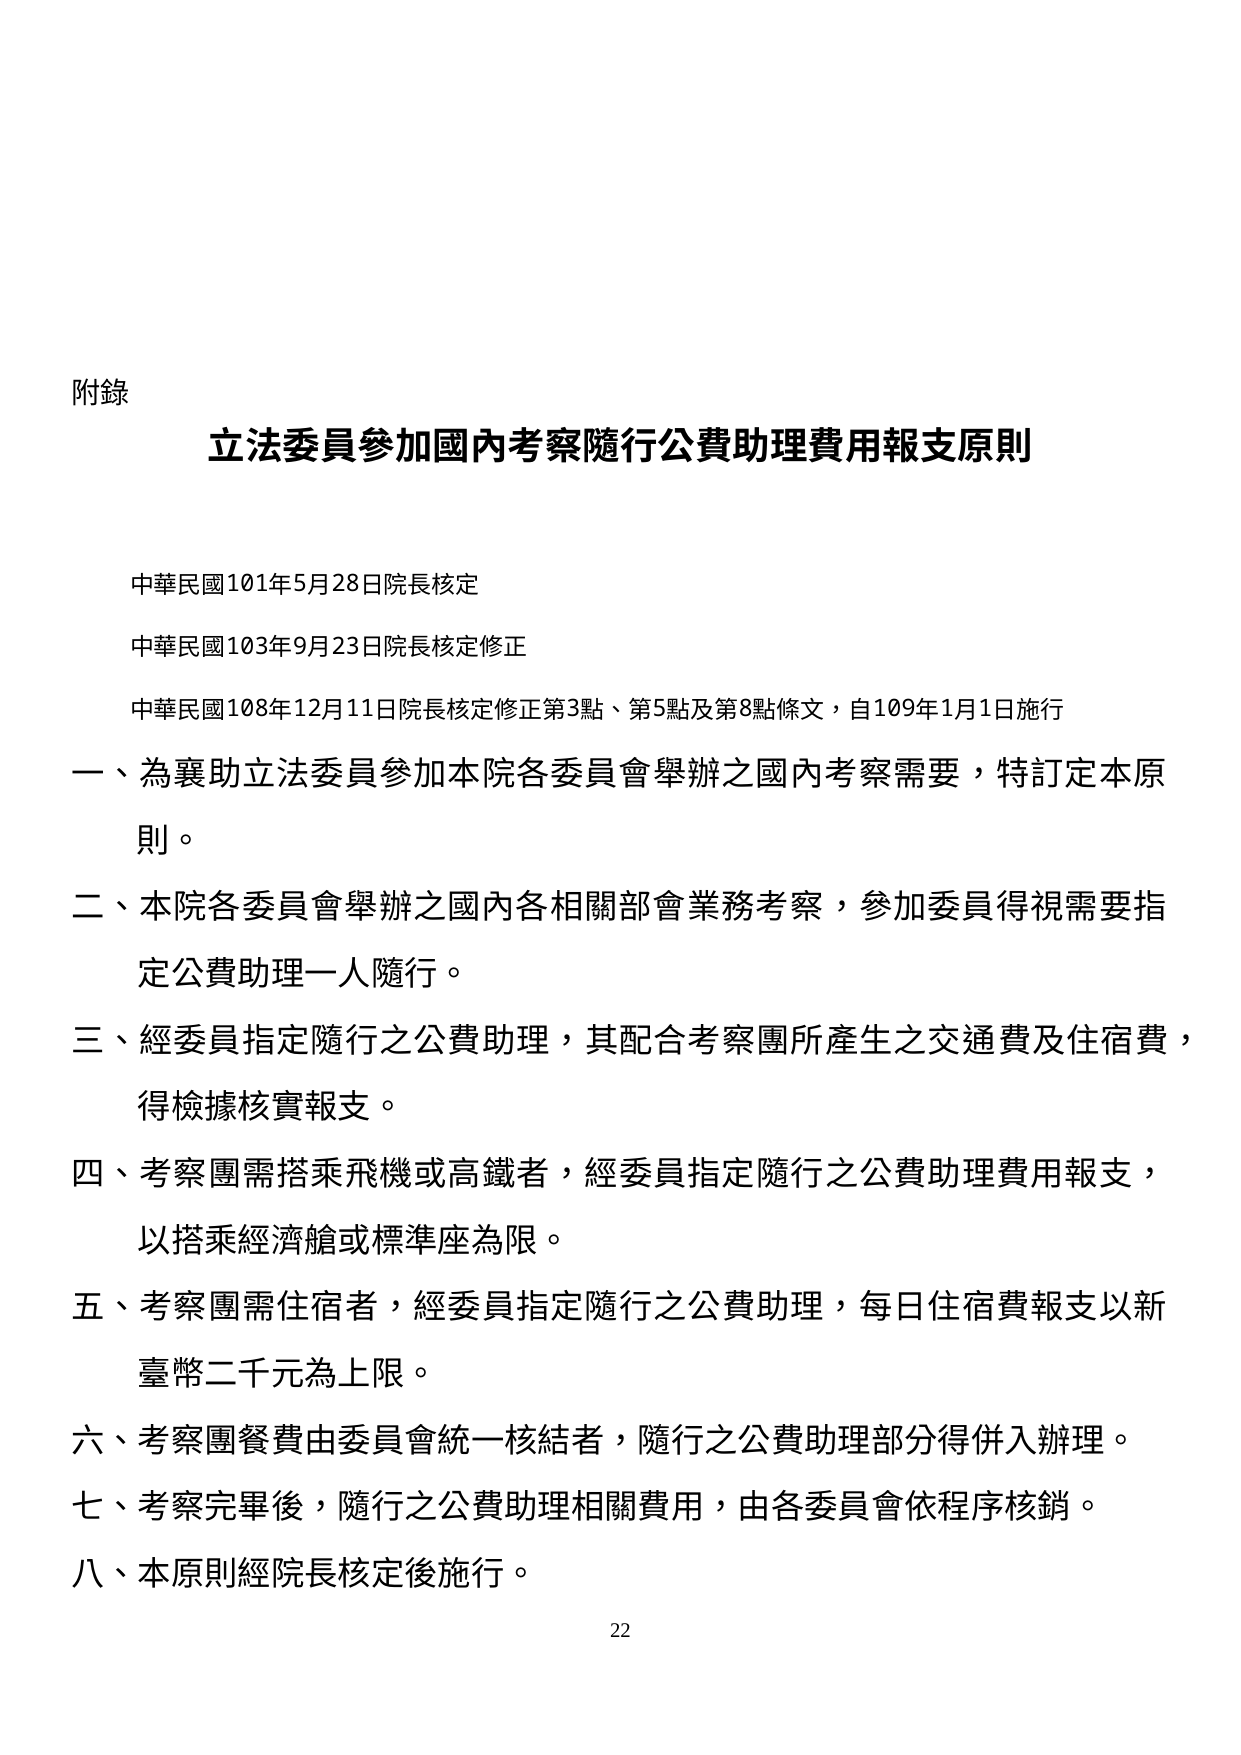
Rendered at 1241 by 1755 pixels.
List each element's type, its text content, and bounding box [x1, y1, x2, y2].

text 中華民國103年9月23日院長核定修正 [71, 603, 1169, 666]
text 二、本院各委員會舉辦之國內各相關部會業務考察，參加委員得視需要指定公費助理一人隨行。 [71, 862, 1169, 995]
text 六、考察團餐費由委員會統一核結者，隨行之公費助理部分得併入辦理。 [71, 1395, 1169, 1462]
text 立法委員參加國內考察隨行公費助理費用報支原則 [68, 416, 1169, 470]
text 中華民國101年5月28日院長核定 [71, 541, 1169, 603]
text 附錄 [71, 353, 1169, 416]
text 三、經委員指定隨行之公費助理，其配合考察團所產生之交通費及住宿費，得檢據核實報支。 [71, 995, 1169, 1128]
text 五、考察團需住宿者，經委員指定隨行之公費助理，每日住宿費報支以新臺幣二千元為上限。 [71, 1262, 1169, 1395]
text 七、考察完畢後，隨行之公費助理相關費用，由各委員會依程序核銷。 [71, 1462, 1169, 1528]
text 中華民國108年12月11日院長核定修正第3點、第5點及第8點條文，自109年1月1日施行 [71, 666, 1169, 728]
text 八、本原則經院長核定後施行。 [71, 1528, 1169, 1595]
text 四、考察團需搭乘飛機或高鐵者，經委員指定隨行之公費助理費用報支，以搭乘經濟艙或標準座為限。 [71, 1128, 1169, 1262]
text 一、為襄助立法委員參加本院各委員會舉辦之國內考察需要，特訂定本原則。 [71, 728, 1169, 862]
